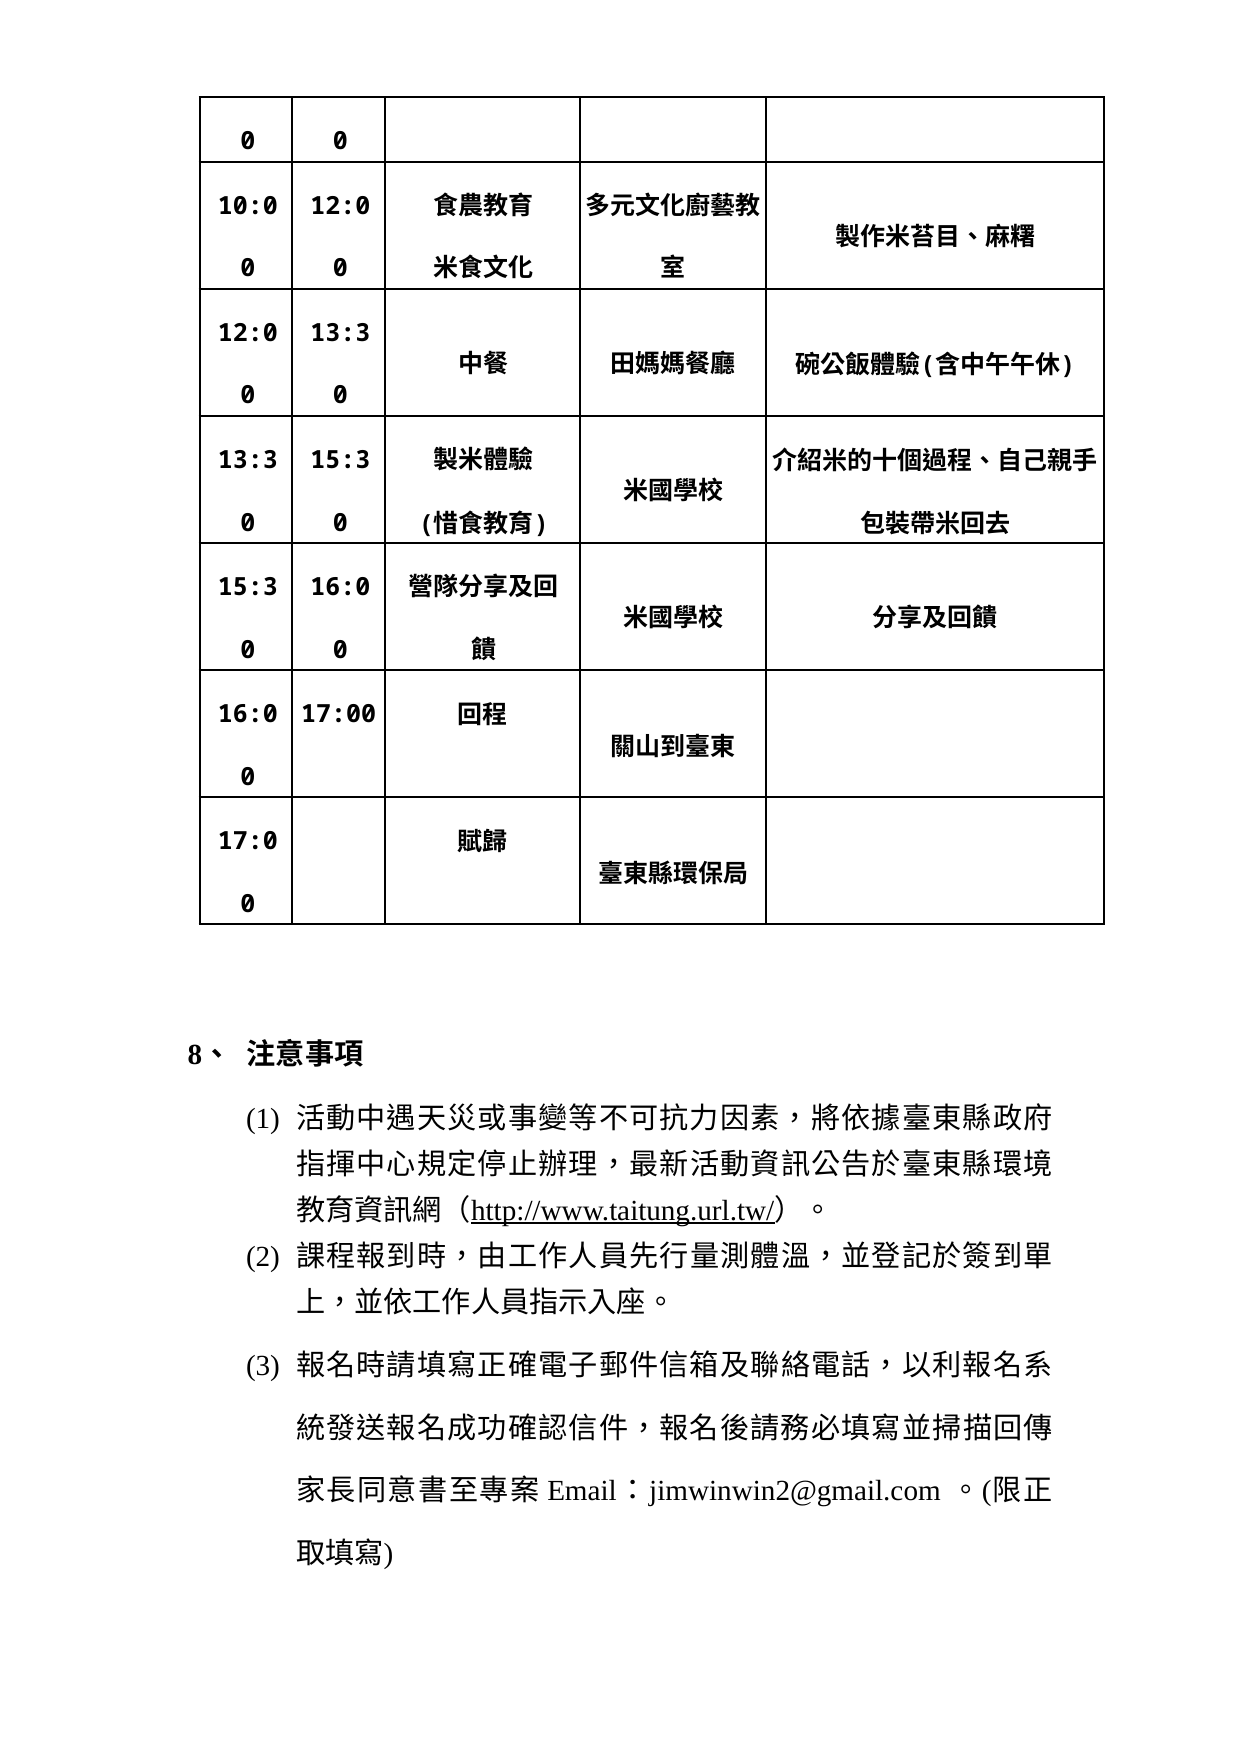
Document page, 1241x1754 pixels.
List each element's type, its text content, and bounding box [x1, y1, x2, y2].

table_cell 米國學校 [581, 417, 765, 542]
table_cell 田媽媽餐廳 [581, 290, 765, 415]
table_cell 製作米苔目、麻糬 [767, 163, 1103, 288]
table_cell 17:00 [293, 671, 384, 796]
table_cell 13:30 [201, 417, 291, 542]
table_cell [581, 98, 765, 161]
table_cell 0 [293, 98, 384, 161]
table_cell [767, 671, 1103, 796]
table_cell 食農教育米食文化 [386, 163, 579, 288]
list 活動中遇天災或事變等不可抗力因素，將依據臺東縣政府指揮中心規定停止辦理，最新活動資訊公告於臺東縣環境教育資訊網（http://www.taitung.url.tw/）。 [246, 1092, 1053, 1229]
table_cell 介紹米的十個過程、自己親手包裝帶米回去 [767, 417, 1103, 542]
table_cell 16:00 [293, 544, 384, 669]
table_cell 10:00 [201, 163, 291, 288]
table_cell 賦歸 [386, 798, 579, 923]
list 注意事項 [187, 1027, 1053, 1073]
table_cell 中餐 [386, 290, 579, 415]
list 報名時請填寫正確電子郵件信箱及聯絡電話，以利報名系統發送報名成功確認信件，報名後請務必填寫並掃描回傳家長同意書至專案Email：jimwinwin2@gmail.com 。(限正取填寫) [246, 1321, 1053, 1571]
table_cell 16:00 [201, 671, 291, 796]
list 課程報到時，由工作人員先行量測體溫，並登記於簽到單上，並依工作人員指示入座。 [246, 1229, 1053, 1321]
table_cell 15:30 [293, 417, 384, 542]
table_cell 關山到臺東 [581, 671, 765, 796]
table_cell [293, 798, 384, 923]
table_cell 17:00 [201, 798, 291, 923]
table_cell 0 [201, 98, 291, 161]
table_cell [386, 98, 579, 161]
table_cell [767, 798, 1103, 923]
table_cell 營隊分享及回饋 [386, 544, 579, 669]
table_cell 製米體驗 (惜食教育) [386, 417, 579, 542]
table_cell 12:00 [201, 290, 291, 415]
table_cell 碗公飯體驗(含中午午休) [767, 290, 1103, 415]
table_cell 12:00 [293, 163, 384, 288]
table_cell 13:30 [293, 290, 384, 415]
table_cell 臺東縣環保局 [581, 798, 765, 923]
table_cell [767, 98, 1103, 161]
table_cell 米國學校 [581, 544, 765, 669]
table_cell 多元文化廚藝教室 [581, 163, 765, 288]
table_cell 分享及回饋 [767, 544, 1103, 669]
table_cell 回程 [386, 671, 579, 796]
table_cell 15:30 [201, 544, 291, 669]
